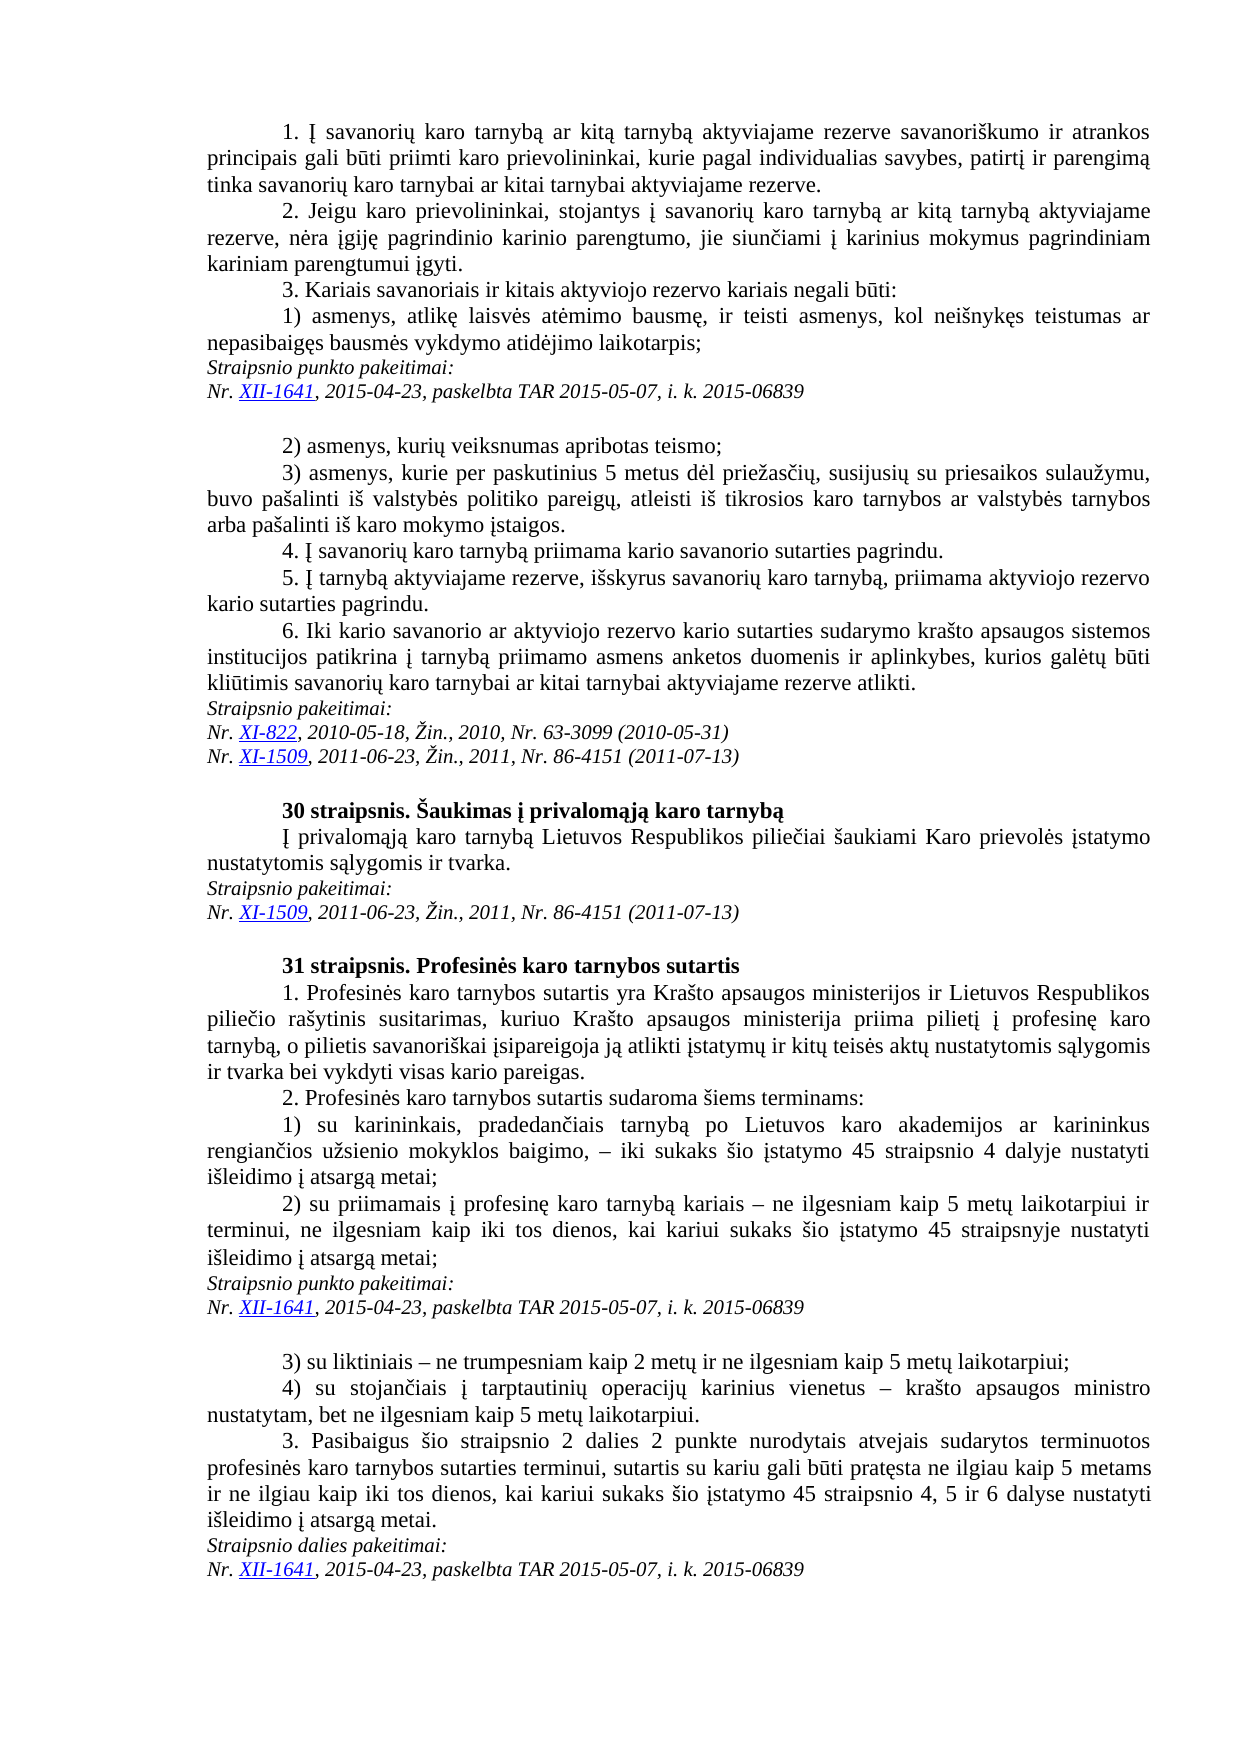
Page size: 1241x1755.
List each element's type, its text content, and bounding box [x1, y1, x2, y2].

text 2. Jeigu karo prievolininkai, stojantys į savanorių karo tarnybą ar kitą tarnybą aktyviajame rezerve, nėra įgiję pagrindinio karinio parengtumo, jie siunčiami į karinius mokymus pagrindiniam kariniam parengtumui įgyti. [207, 197, 1152, 276]
text 6. Iki kario savanorio ar aktyviojo rezervo kario sutarties sudarymo krašto apsaugos sistemos institucijos patikrina į tarnybą priimamo asmens anketos duomenis ir aplinkybes, kurios galėtų būti kliūtimis savanorių karo tarnybai ar kitai tarnybai aktyviajame rezerve atlikti. [207, 617, 1152, 696]
text 1) su karininkais, pradedančiais tarnybą po Lietuvos karo akademijos ar karininkus rengiančios užsienio mokyklos baigimo, – iki sukaks šio įstatymo 45 straipsnio 4 dalyje nustatyti išleidimo į atsargą metai; [207, 1111, 1152, 1190]
text 3) su liktiniais – ne trumpesniam kaip 2 metų ir ne ilgesniam kaip 5 metų laikotarpiui; [207, 1348, 1152, 1374]
text Straipsnio dalies pakeitimai: [207, 1533, 1152, 1557]
text 31 straipsnis. Profesinės karo tarnybos sutartis [207, 953, 1152, 979]
text Nr. XII-1641, 2015-04-23, paskelbta TAR 2015-05-07, i. k. 2015-06839 [207, 1557, 1152, 1581]
text 4) su stojančiais į tarptautinių operacijų karinius vienetus – krašto apsaugos ministro nustatytam, bet ne ilgesniam kaip 5 metų laikotarpiui. [207, 1374, 1152, 1427]
text 3. Pasibaigus šio straipsnio 2 dalies 2 punkte nurodytais atvejais sudarytos terminuotos profesinės karo tarnybos sutarties terminui, sutartis su kariu gali būti pratęsta ne ilgiau kaip 5 metams ir ne ilgiau kaip iki tos dienos, kai kariui sukaks šio įstatymo 45 straipsnio 4, 5 ir 6 dalyse nustatyti išleidimo į atsargą metai. [207, 1427, 1152, 1533]
text Nr. XI-822, 2010-05-18, Žin., 2010, Nr. 63-3099 (2010-05-31) [207, 720, 1152, 744]
text Nr. XII-1641, 2015-04-23, paskelbta TAR 2015-05-07, i. k. 2015-06839 [207, 379, 1152, 403]
text Straipsnio punkto pakeitimai: [207, 1271, 1152, 1295]
text 3. Kariais savanoriais ir kitais aktyviojo rezervo kariais negali būti: [207, 276, 1152, 303]
text 5. Į tarnybą aktyviajame rezerve, išskyrus savanorių karo tarnybą, priimama aktyviojo rezervo kario sutarties pagrindu. [207, 564, 1152, 617]
text 1. Į savanorių karo tarnybą ar kitą tarnybą aktyviajame rezerve savanoriškumo ir atrankos principais gali būti priimti karo prievolininkai, kurie pagal individualias savybes, patirtį ir parengimą tinka savanorių karo tarnybai ar kitai tarnybai aktyviajame rezerve. [207, 118, 1152, 197]
text 2) su priimamais į profesinę karo tarnybą kariais – ne ilgesniam kaip 5 metų laikotarpiui ir terminui, ne ilgesniam kaip iki tos dienos, kai kariui sukaks šio įstatymo 45 straipsnyje nustatyti išleidimo į atsargą metai; [207, 1190, 1152, 1271]
text Nr. XII-1641, 2015-04-23, paskelbta TAR 2015-05-07, i. k. 2015-06839 [207, 1295, 1152, 1319]
text 4. Į savanorių karo tarnybą priimama kario savanorio sutarties pagrindu. [207, 538, 1152, 564]
text Straipsnio pakeitimai: [207, 876, 1152, 900]
text 2. Profesinės karo tarnybos sutartis sudaroma šiems terminams: [207, 1084, 1152, 1111]
text 1. Profesinės karo tarnybos sutartis yra Krašto apsaugos ministerijos ir Lietuvos Respublikos piliečio rašytinis susitarimas, kuriuo Krašto apsaugos ministerija priima pilietį į profesinę karo tarnybą, o pilietis savanoriškai įsipareigoja ją atlikti įstatymų ir kitų teisės aktų nustatytomis sąlygomis ir tvarka bei vykdyti visas kario pareigas. [207, 979, 1152, 1084]
text Nr. XI-1509, 2011-06-23, Žin., 2011, Nr. 86-4151 (2011-07-13) [207, 900, 1152, 924]
text Straipsnio pakeitimai: [207, 696, 1152, 720]
text Straipsnio punkto pakeitimai: [207, 355, 1152, 379]
text Į privalomąją karo tarnybą Lietuvos Respublikos piliečiai šaukiami Karo prievolės įstatymo nustatytomis sąlygomis ir tvarka. [207, 823, 1152, 876]
text Nr. XI-1509, 2011-06-23, Žin., 2011, Nr. 86-4151 (2011-07-13) [207, 744, 1152, 768]
text 30 straipsnis. Šaukimas į privalomąją karo tarnybą [207, 797, 1152, 823]
text 2) asmenys, kurių veiksnumas apribotas teismo; [207, 432, 1152, 458]
text 3) asmenys, kurie per paskutinius 5 metus dėl priežasčių, susijusių su priesaikos sulaužymu, buvo pašalinti iš valstybės politiko pareigų, atleisti iš tikrosios karo tarnybos ar valstybės tarnybos arba pašalinti iš karo mokymo įstaigos. [207, 458, 1152, 538]
text 1) asmenys, atlikę laisvės atėmimo bausmę, ir teisti asmenys, kol neišnykęs teistumas ar nepasibaigęs bausmės vykdymo atidėjimo laikotarpis; [207, 303, 1152, 355]
